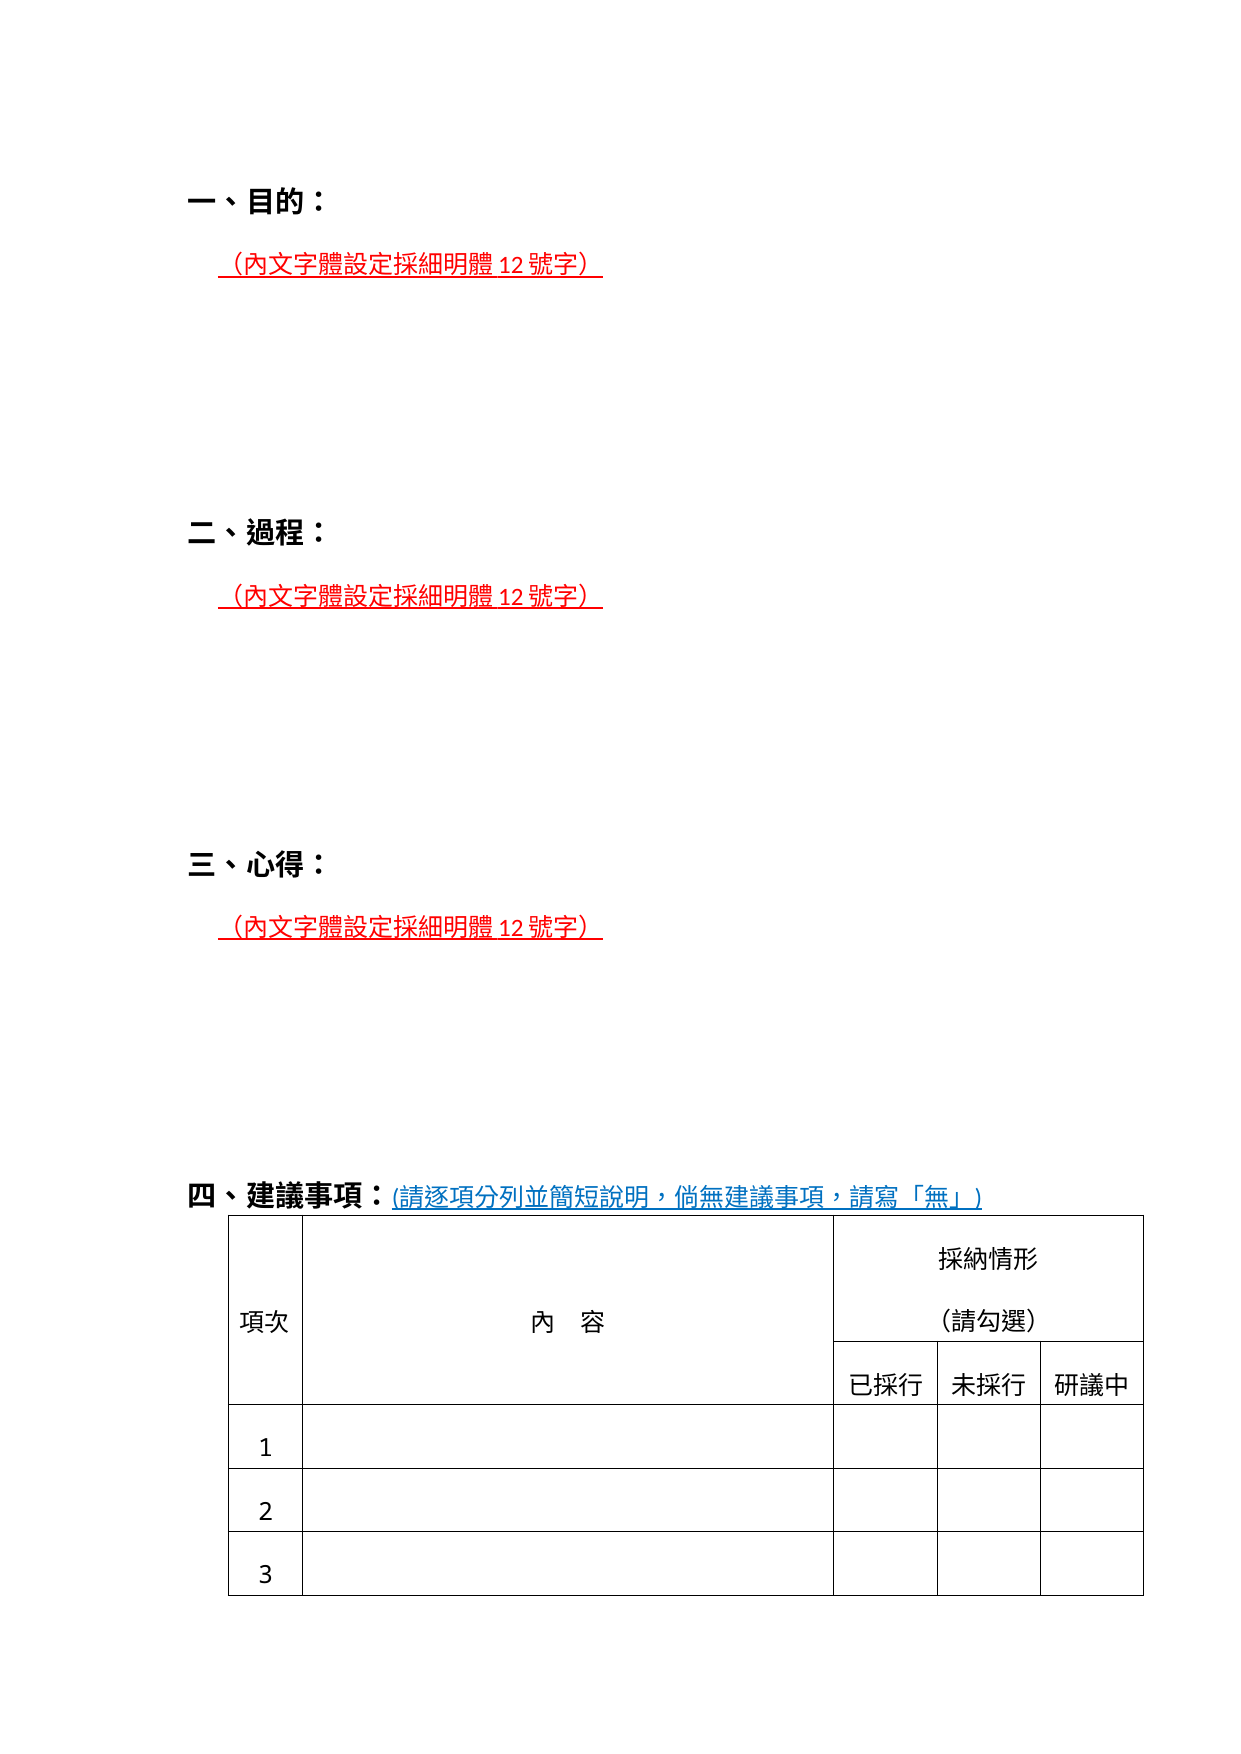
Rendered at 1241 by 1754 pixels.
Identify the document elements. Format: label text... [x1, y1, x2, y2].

table_cell [1041, 1469, 1143, 1531]
table_cell [1041, 1405, 1143, 1468]
text 三、心得： [187, 821, 1053, 883]
table_cell 2 [229, 1469, 302, 1531]
text 二、過程： [187, 489, 1053, 552]
table_cell [834, 1469, 937, 1531]
text 一、目的： [187, 158, 1053, 221]
table_cell 研議中 [1041, 1342, 1143, 1404]
text （內文字體設定採細明體12號字） [187, 883, 1053, 946]
table_header 內 容 [303, 1216, 833, 1404]
table_cell [834, 1532, 937, 1595]
table_cell [303, 1405, 833, 1468]
text （內文字體設定採細明體12號字） [187, 552, 1053, 614]
table_cell [303, 1469, 833, 1531]
table_cell [938, 1405, 1040, 1468]
text （內文字體設定採細明體12號字） [187, 221, 1053, 283]
table_cell [938, 1532, 1040, 1595]
table_header 項次 [229, 1216, 302, 1404]
table_cell [834, 1405, 937, 1468]
table_header 採納情形 （請勾選） [834, 1216, 1143, 1341]
table_cell 已採行 [834, 1342, 937, 1404]
table_cell [1041, 1532, 1143, 1595]
table_cell 未採行 [938, 1342, 1040, 1404]
table_cell 3 [229, 1532, 302, 1595]
table_cell [303, 1532, 833, 1595]
table_cell 1 [229, 1405, 302, 1468]
table_cell [938, 1469, 1040, 1531]
text 四、建議事項：(請逐項分列並簡短說明，倘無建議事項，請寫「無」) [187, 1152, 1053, 1214]
